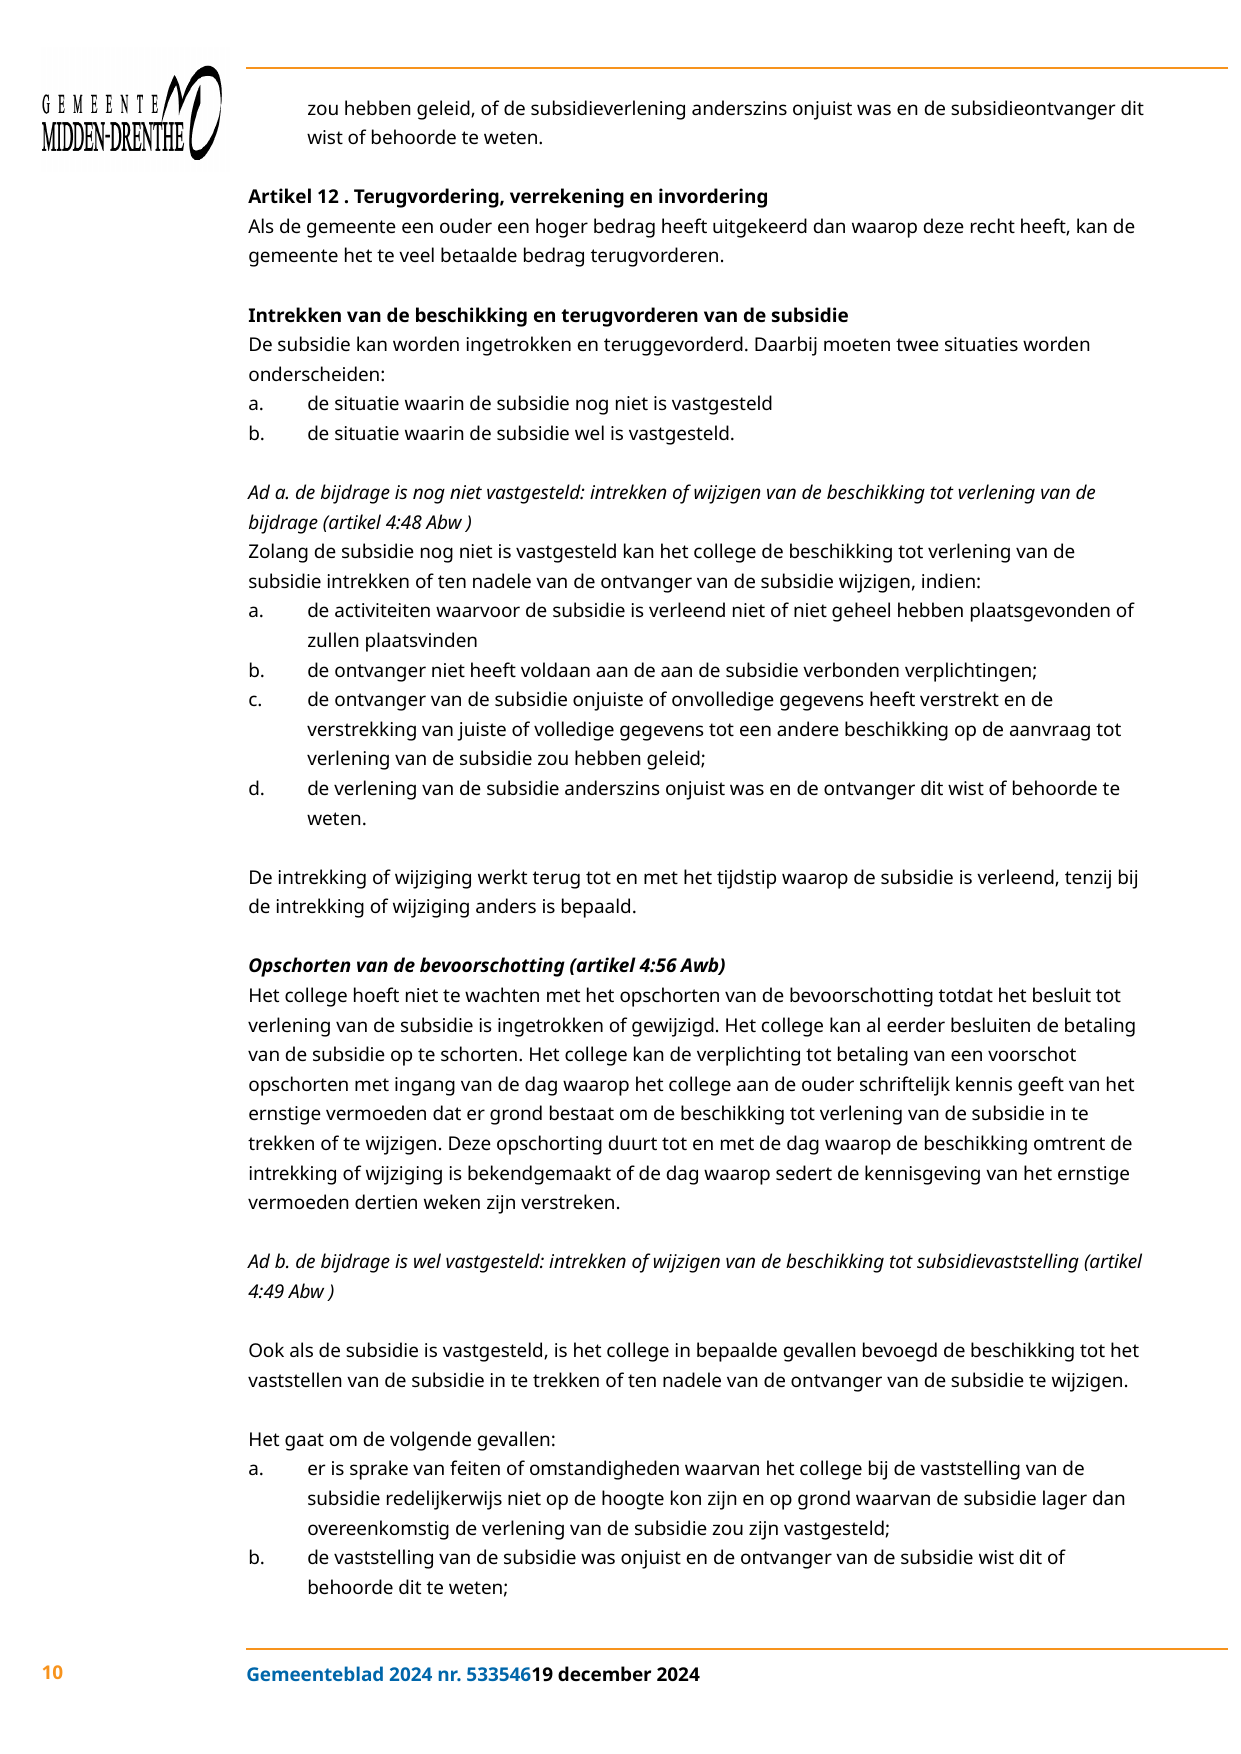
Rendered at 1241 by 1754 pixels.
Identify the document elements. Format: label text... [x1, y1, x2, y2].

text Ad b. de bijdrage is wel vastgesteld: intrekken of wijzigen van de beschikking tot subsidievaststelling (artikel 4:49 Abw ) [248, 1248, 1152, 1304]
text Intrekken van de beschikking en terugvorderen van de subsidie [248, 302, 1152, 328]
list zou hebben geleid, of de subsidieverlening anderszins onjuist was en de subsidieontvanger dit wist of behoorde te weten. [248, 95, 1152, 150]
text Opschorten van de bevoorschotting (artikel 4:56 Awb) [248, 953, 1152, 978]
list er is sprake van feiten of omstandigheden waarvan het college bij de vaststelling van de subsidie redelijkerwijs niet op de hoogte kon zijn en op grond waarvan de subsidie lager dan overeenkomstig de verlening van de subsidie zou zijn vastgesteld; [248, 1456, 1152, 1541]
text Zolang de subsidie nog niet is vastgesteld kan het college de beschikking tot verlening van de subsidie intrekken of ten nadele van de ontvanger van de subsidie wijzigen, indien: [248, 538, 1152, 594]
list de vaststelling van de subsidie was onjuist en de ontvanger van de subsidie wist dit of behoorde dit te weten; [248, 1544, 1152, 1600]
list de ontvanger van de subsidie onjuiste of onvolledige gegevens heeft verstrekt en de verstrekking van juiste of volledige gegevens tot een andere beschikking op de aanvraag tot verlening van de subsidie zou hebben geleid; [248, 686, 1152, 771]
text Artikel 12 . Terugvordering, verrekening en invordering [248, 183, 1152, 209]
list de activiteiten waarvoor de subsidie is verleend niet of niet geheel hebben plaatsgevonden of zullen plaatsvinden [248, 598, 1152, 653]
text De subsidie kan worden ingetrokken en teruggevorderd. Daarbij moeten twee situaties worden onderscheiden: [248, 331, 1152, 387]
list de situatie waarin de subsidie wel is vastgesteld. [248, 420, 1152, 446]
text Het gaat om de volgende gevallen: [248, 1426, 1152, 1452]
text Het college hoeft niet te wachten met het opschorten van de bevoorschotting totdat het besluit tot verlening van de subsidie is ingetrokken of gewijzigd. Het college kan al eerder besluiten de betaling van de subsidie op te schorten. Het college kan de verplichting tot betaling van een voorschot opschorten met ingang van de dag waarop het college aan de ouder schriftelijk kennis geeft van het ernstige vermoeden dat er grond bestaat om de beschikking tot verlening van de subsidie in te trekken of te wijzigen. Deze opschorting duurt tot en met de dag waarop de beschikking omtrent de intrekking of wijziging is bekendgemaakt of de dag waarop sedert de kennisgeving van het ernstige vermoeden dertien weken zijn verstreken. [248, 982, 1152, 1215]
picture [41, 47, 231, 172]
list de situatie waarin de subsidie nog niet is vastgesteld [248, 391, 1152, 416]
list de verlening van de subsidie anderszins onjuist was en de ontvanger dit wist of behoorde te weten. [248, 775, 1152, 831]
text Ad a. de bijdrage is nog niet vastgesteld: intrekken of wijzigen van de beschikking tot verlening van de bijdrage (artikel 4:48 Abw ) [248, 479, 1152, 535]
text De intrekking of wijziging werkt terug tot en met het tijdstip waarop de subsidie is verleend, tenzij bij de intrekking of wijziging anders is bepaald. [248, 864, 1152, 919]
list de ontvanger niet heeft voldaan aan de aan de subsidie verbonden verplichtingen; [248, 657, 1152, 683]
text Ook als de subsidie is vastgesteld, is het college in bepaalde gevallen bevoegd de beschikking tot het vaststellen van de subsidie in te trekken of ten nadele van de ontvanger van de subsidie te wijzigen. [248, 1337, 1152, 1393]
text Als de gemeente een ouder een hoger bedrag heeft uitgekeerd dan waarop deze recht heeft, kan de gemeente het te veel betaalde bedrag terugvorderen. [248, 213, 1152, 268]
